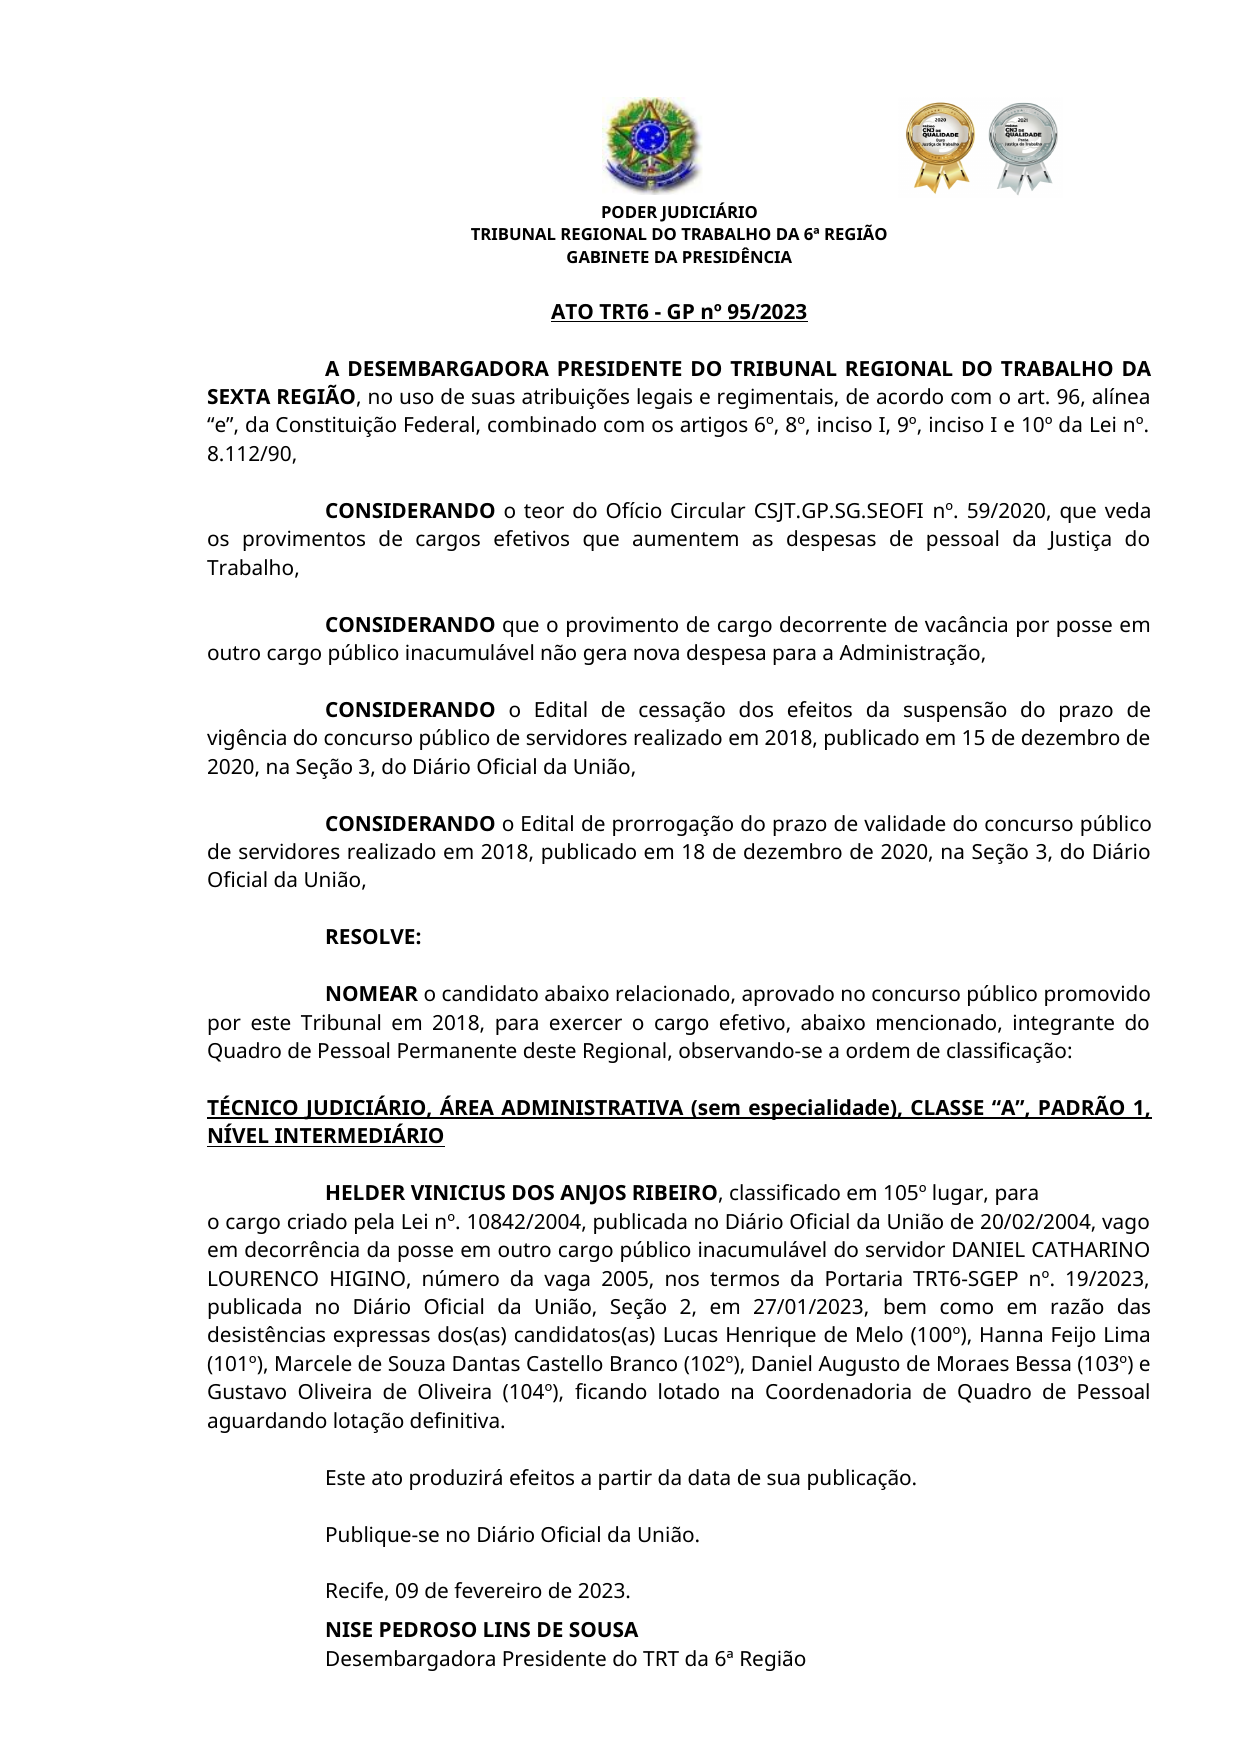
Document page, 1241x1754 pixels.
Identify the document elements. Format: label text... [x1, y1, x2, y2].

text CONSIDERANDO o Edital de cessação dos efeitos da suspensão do prazo de vigência do concurso público de servidores realizado em 2018, publicado em 15 de dezembro de 2020, na Seção 3, do Diário Oficial da União, [207, 695, 1152, 780]
text NOMEAR o candidato abaixo relacionado, aprovado no concurso público promovido por este Tribunal em 2018, para exercer o cargo efetivo, abaixo mencionado, integrante do Quadro de Pessoal Permanente deste Regional, observando-se a ordem de classificação: [207, 979, 1152, 1065]
text Este ato produzirá efeitos a partir da data de sua publicação. [207, 1463, 1152, 1491]
text TÉCNICO JUDICIÁRIO, ÁREA ADMINISTRATIVA (sem especialidade), CLASSE “A”, PADRÃO 1, [207, 1093, 1152, 1117]
text CONSIDERANDO o teor do Ofício Circular CSJT.GP.SG.SEOFI nº. 59/2020, que veda os provimentos de cargos efetivos que aumentem as despesas de pessoal da Justiça do Trabalho, [207, 496, 1152, 581]
picture [602, 97, 703, 195]
text o cargo criado pela Lei nº. 10842/2004, publicada no Diário Oficial da União de 20/02/2004, vago em decorrência da posse em outro cargo público inacumulável do servidor DANIEL CATHARINO LOURENCO HIGINO, número da vaga 2005, nos termos da Portaria TRT6-SGEP nº. 19/2023, publicada no Diário Oficial da União, Seção 2, em 27/01/2023, bem como em razão das desistências expressas dos(as) candidatos(as) Lucas Henrique de Melo (100º), Hanna Feijo Lima (101º), Marcele de Souza Dantas Castello Branco (102º), Daniel Augusto de Moraes Bessa (103º) e Gustavo Oliveira de Oliveira (104º), ficando lotado na Coordenadoria de Quadro de Pessoal aguardando lotação definitiva. [207, 1207, 1152, 1434]
text RESOLVE: [207, 922, 1152, 951]
text Desembargadora Presidente do TRT da 6ª Região [207, 1644, 1152, 1672]
text NÍVEL INTERMEDIÁRIO [207, 1119, 1152, 1150]
text A DESEMBARGADORA PRESIDENTE DO TRIBUNAL REGIONAL DO TRABALHO DA SEXTA REGIÃO, no uso de suas atribuições legais e regimentais, de acordo com o art. 96, alínea “e”, da Constituição Federal, combinado com os artigos 6º, 8º, inciso I, 9º, inciso I e 10º da Lei nº. 8.112/90, [207, 354, 1152, 467]
text NISE PEDROSO LINS DE SOUSA [280, 1615, 1152, 1644]
text CONSIDERANDO que o provimento de cargo decorrente de vacância por posse em outro cargo público inacumulável não gera nova despesa para a Administração, [207, 610, 1152, 667]
text ATO TRT6 - GP nº 95/2023 [207, 297, 1152, 325]
text Recife, 09 de fevereiro de 2023. [207, 1577, 1152, 1605]
text Publique-se no Diário Oficial da União. [207, 1520, 1152, 1548]
text CONSIDERANDO o Edital de prorrogação do prazo de validade do concurso público de servidores realizado em 2018, publicado em 18 de dezembro de 2020, na Seção 3, do Diário Oficial da União, [207, 809, 1152, 894]
text HELDER VINICIUS DOS ANJOS RIBEIRO, classificado em 105º lugar, para [207, 1178, 1152, 1207]
